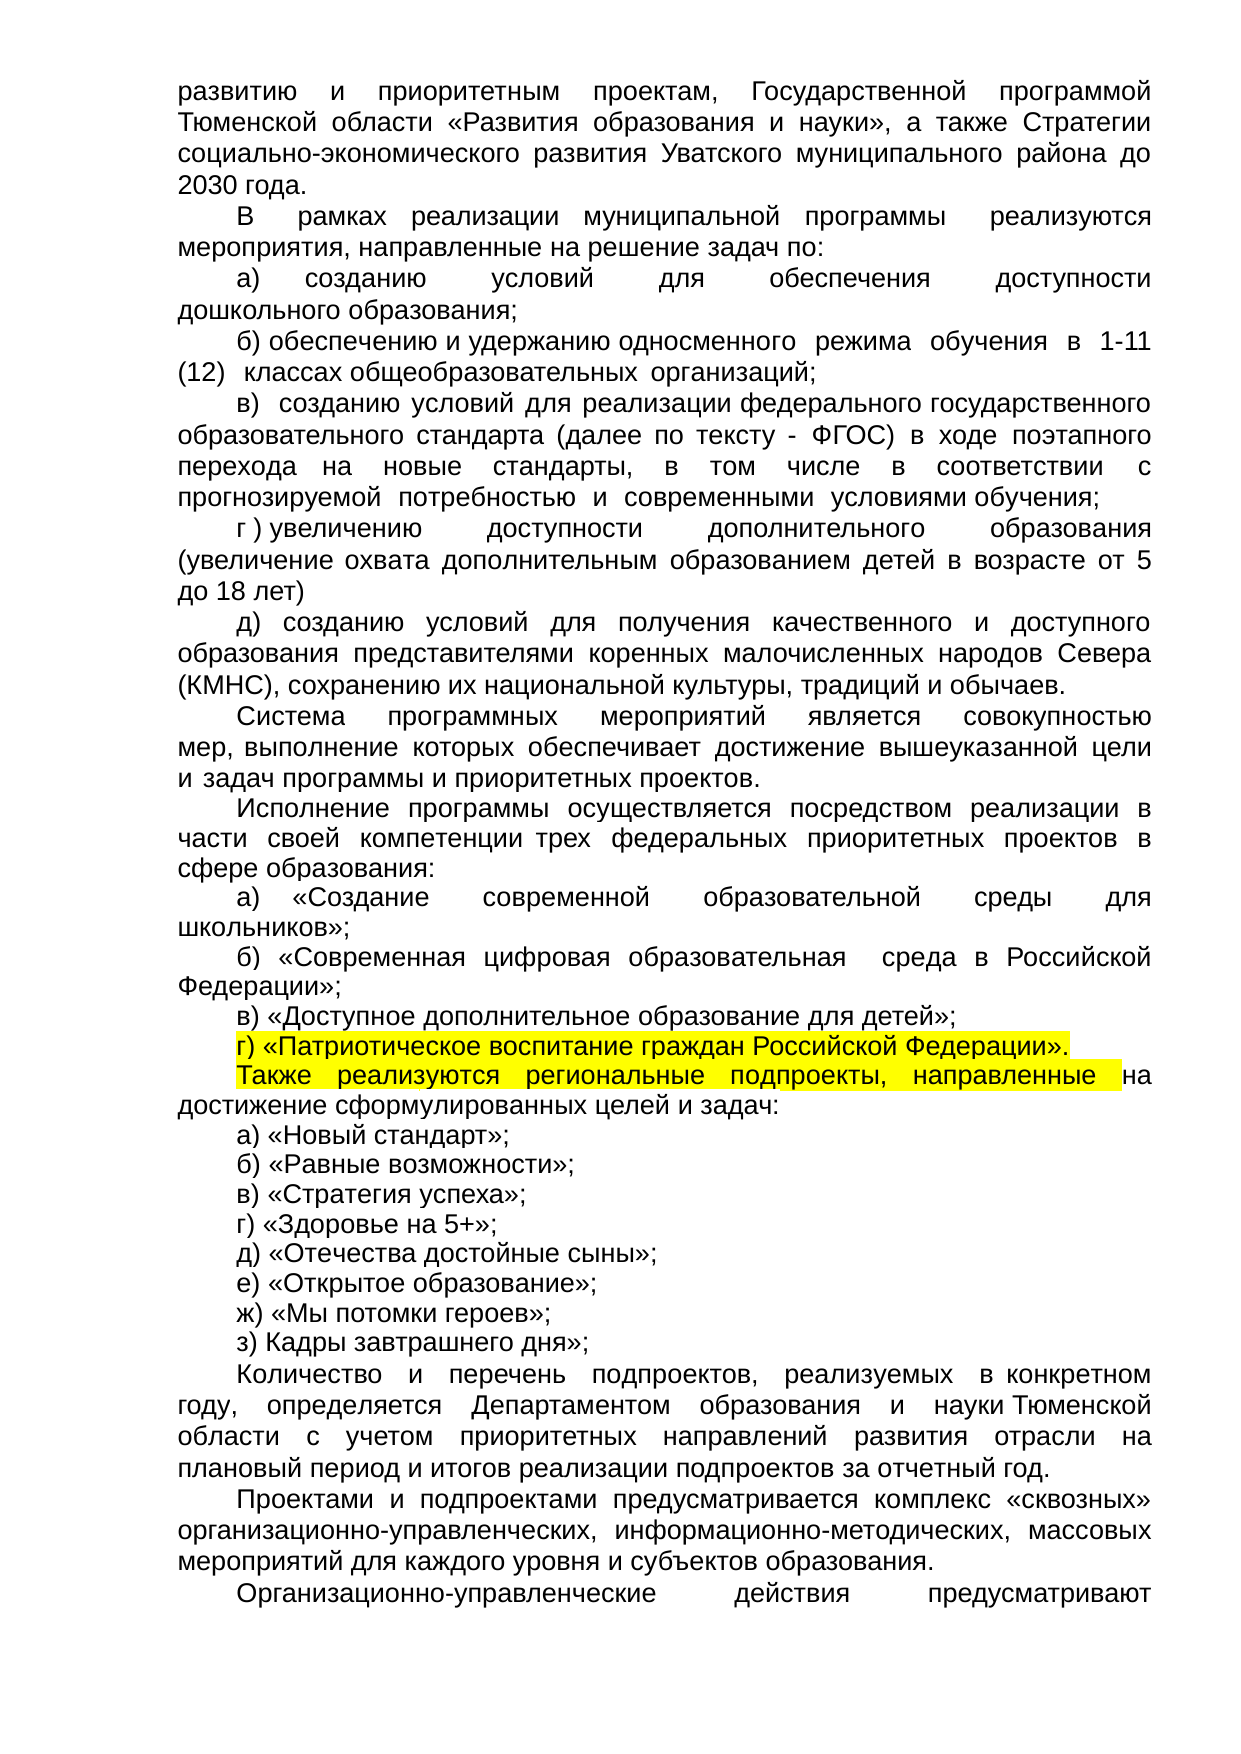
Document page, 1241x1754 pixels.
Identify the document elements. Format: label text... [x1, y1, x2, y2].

text ж) «Мы потомки героев»; [177, 1298, 1152, 1328]
text в) созданию условий для реализации федерального государственного образовательного стандарта (далее по тексту - ФГОС) в ходе поэтапного перехода на новые стандарты, в том числе в соответствии с прогнозируемой потребностью и современными условиями обучения; [177, 387, 1152, 512]
text б) обеспечению и удержанию односменного режима обучения в 1-11 (12) классах общеобразовательных организаций; [177, 325, 1152, 387]
text Количество и перечень подпроектов, реализуемых в конкретном году, определяется Департаментом образования и науки Тюменской области с учетом приоритетных направлений развития отрасли на плановый период и итогов реализации подпроектов за отчетный год. [177, 1358, 1152, 1483]
text г) «Здоровье на 5+»; [177, 1209, 1152, 1239]
text г)увеличению доступности дополнительного образования (увеличение охвата дополнительным образованием детей в возрасте от 5 до 18 лет) [177, 512, 1152, 606]
text г) «Патриотическое воспитание граждан Российской Федерации». [177, 1031, 1152, 1061]
text Проектами и подпроектами предусматривается комплекс «сквозных» организационно-управленческих, информационно-методических, массовых мероприятий для каждого уровня и субъектов образования. [177, 1483, 1152, 1577]
text б) «Современная цифровая образовательная среда в Российской Федерации»; [177, 942, 1152, 1002]
text а) «Создание современной образовательной среды для школьников»; [177, 883, 1152, 942]
text Также реализуются региональные подпроекты, направленные на достижение сформулированных целей и задач: [177, 1061, 1152, 1120]
text развитию и приоритетным проектам, Государственной программой Тюменской области «Развития образования и науки», а также Стратегии социально-экономического развития Уватского муниципального района до 2030 года. [177, 75, 1152, 200]
text д) созданию условий для получения качественного и доступного образования представителями коренных малочисленных народов Севера (КМНС), сохранению их национальной культуры, традиций и обычаев. [177, 606, 1152, 700]
text Система программных мероприятий является совокупностью мер, выполнение которых обеспечивает достижение вышеуказанной цели и задач программы и приоритетных проектов. [177, 700, 1152, 794]
text з) Кадры завтрашнего дня»; [177, 1328, 1152, 1358]
text д) «Отечества достойные сыны»; [177, 1239, 1152, 1269]
text а) созданию условий для обеспечения доступности дошкольного образования; [177, 262, 1152, 325]
text а) «Новый стандарт»; [177, 1120, 1152, 1150]
text Исполнение программы осуществляется посредством реализации в части своей компетенции трех федеральных приоритетных проектов в сфере образования: [177, 794, 1152, 883]
text в) «Доступное дополнительное образование для детей»; [177, 1002, 1152, 1031]
text б) «Равные возможности»; [177, 1150, 1152, 1180]
text в) «Стратегия успеха»; [177, 1180, 1152, 1209]
text е) «Открытое образование»; [177, 1269, 1152, 1298]
text Организационно-управленческие действия предусматривают [177, 1577, 1152, 1608]
text В рамках реализации муниципальной программы реализуются мероприятия, направленные на решение задач по: [177, 200, 1152, 262]
